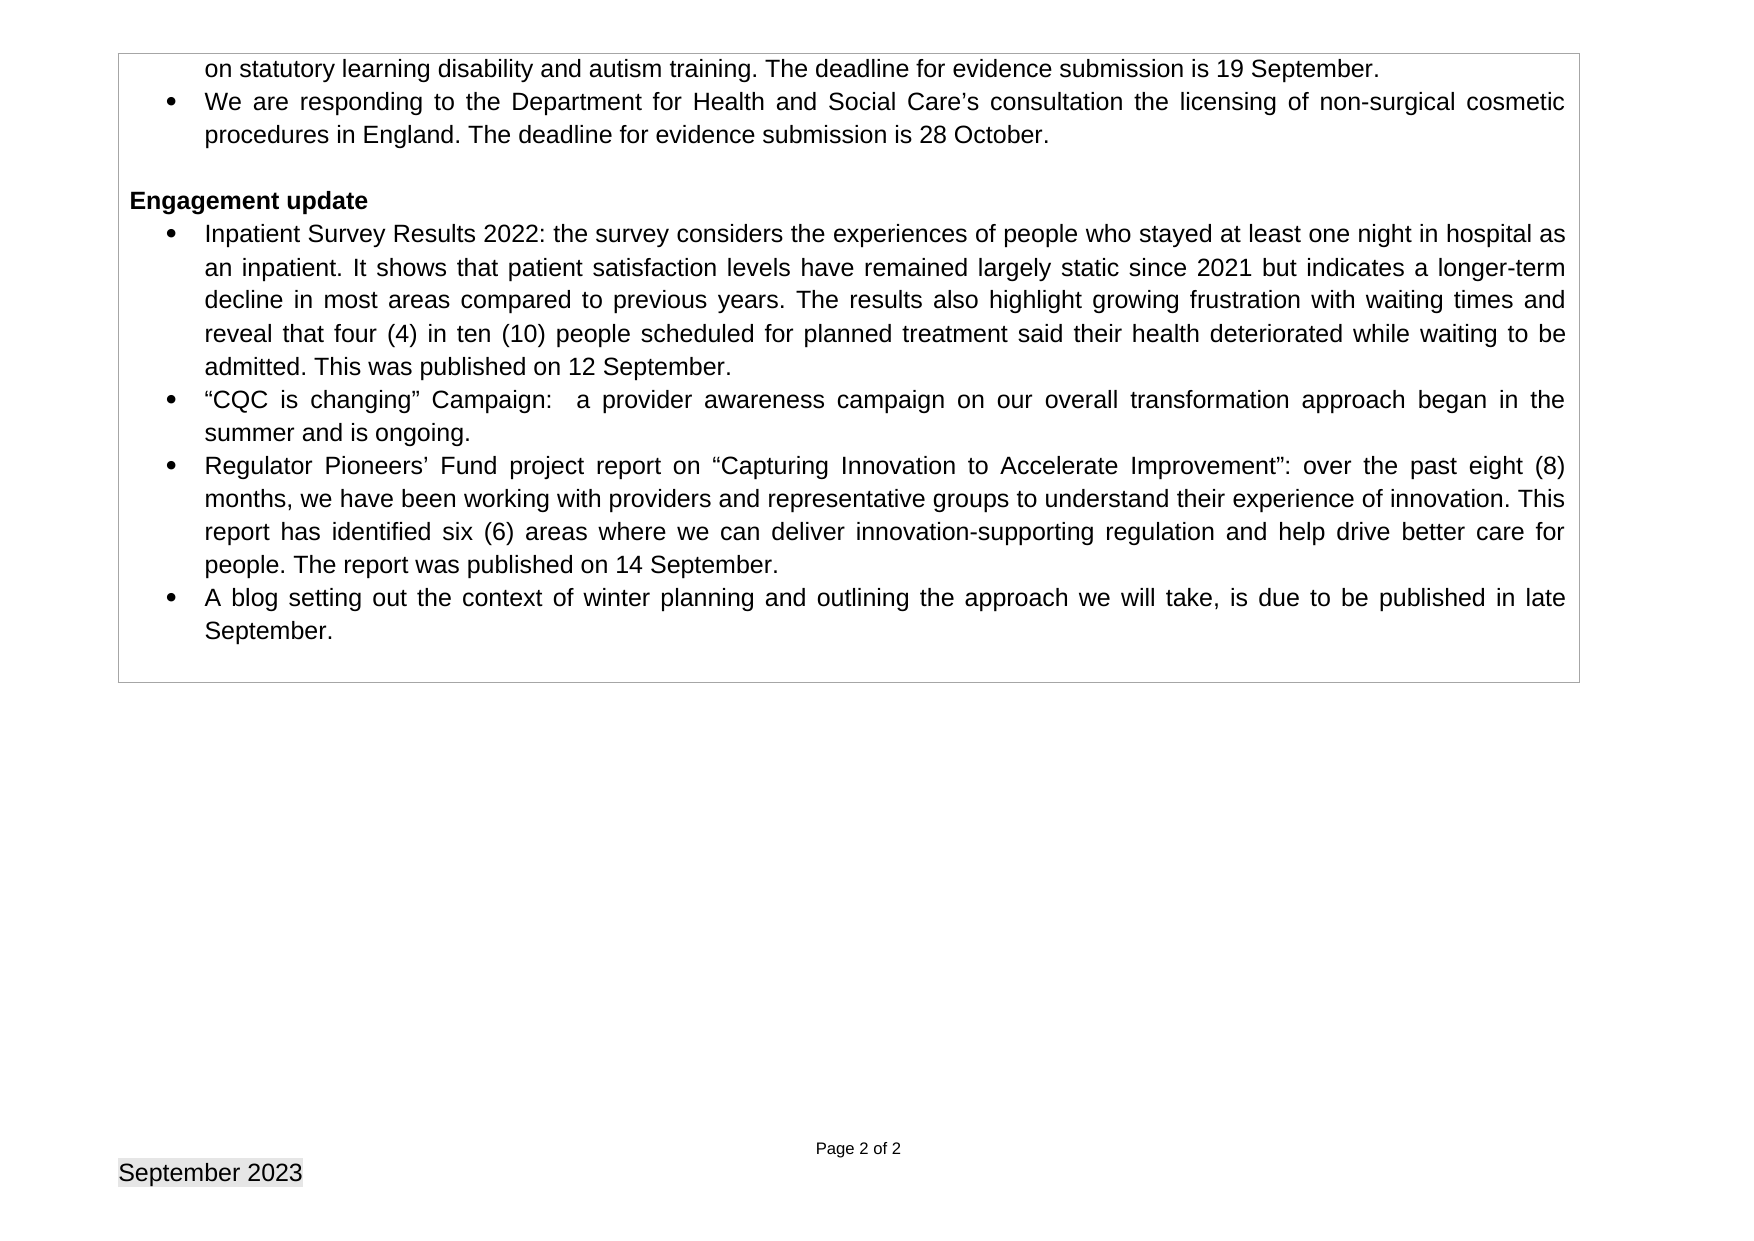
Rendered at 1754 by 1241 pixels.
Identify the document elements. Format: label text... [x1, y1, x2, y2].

table_cell Summary: This is a paper for the Board to note. Information contained in this report was accurate as of 18 September 2023. Any further developments or amendments since the circulation of this paper, will be brought to the Board’s attention during the meeting. Recommendations: None have been noted in this paper. UPDATES PARLIAMENTARY ENGAGEMENT UPDATE Past consultations On Thursday 31 August, we submitted evidence to the Mayor of London’s Climate Resilience Review. Current consultations We are responding to the Committee for Standards in Public Life’s request for a progress update on the regulatory challenges posed by AI. The deadline for evidence submission is 15 September. We are responding to the Department of Health and Social Care’s consultation on Oliver McGowan draft code of practice on statutory learning disability and autism training. The deadline for evidence submission is 19 September. We are responding to the Department for Health and Social Care’s consultation the licensing of non-surgical cosmetic procedures in England. The deadline for evidence submission is 28 October. Engagement update Inpatient Survey Results 2022: the survey considers the experiences of people who stayed at least one night in hospital as an inpatient. It shows that patient satisfaction levels have remained largely static since 2021 but indicates a longer-term decline in most areas compared to previous years. The results also highlight growing frustration with waiting times and reveal that four (4) in ten (10) people scheduled for planned treatment said their health deteriorated while waiting to be admitted. This was published on 12 September. “CQC is changing” Campaign: a provider awareness campaign on our overall transformation approach began in the summer and is ongoing. Regulator Pioneers’ Fund project report on “Capturing Innovation to Accelerate Improvement”: over the past eight (8) months, we have been working with providers and representative groups to understand their experience of innovation. This report has identified six (6) areas where we can deliver innovation-supporting regulation and help drive better care for people. The report was published on 14 September. A blog setting out the context of winter planning and outlining the approach we will take, is due to be published in late September. [119, 54, 1579, 682]
